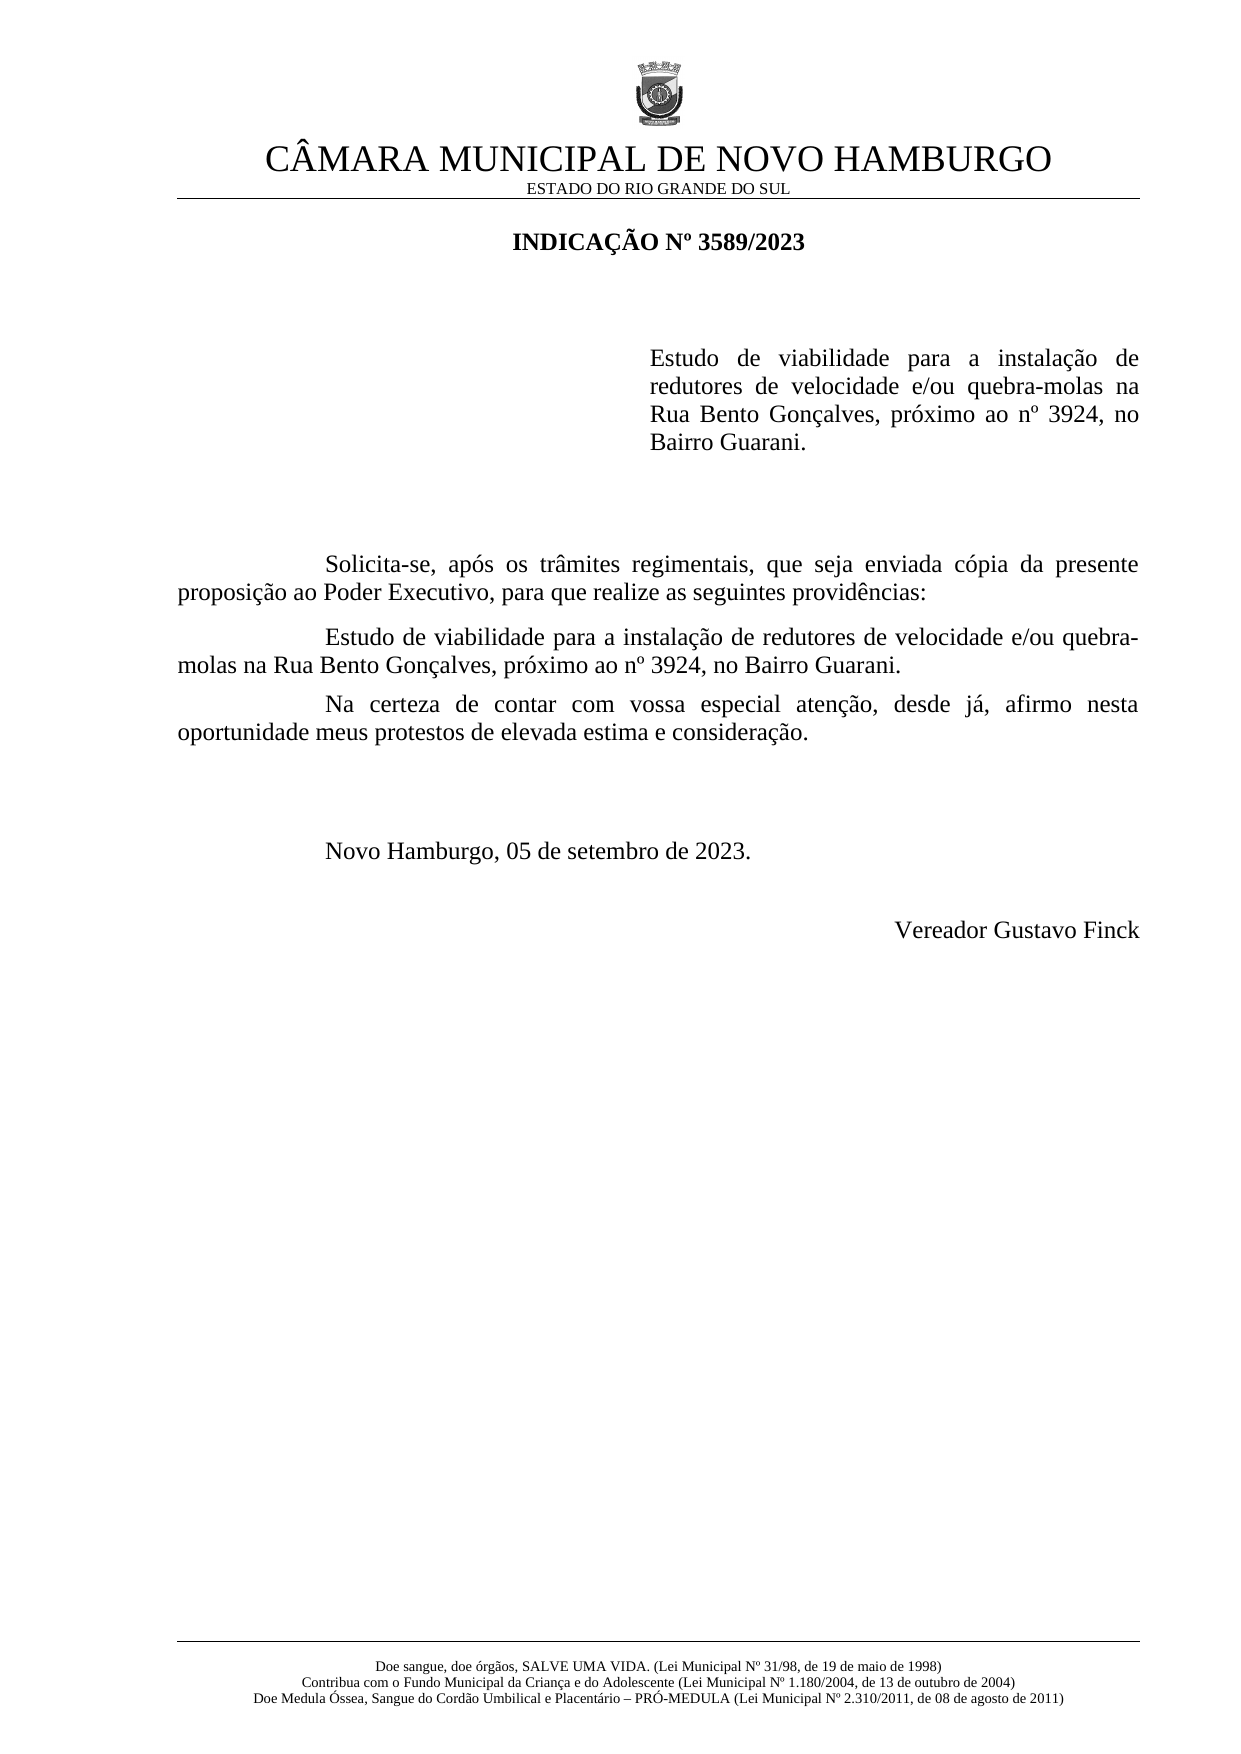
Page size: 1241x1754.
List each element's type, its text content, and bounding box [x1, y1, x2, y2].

text Solicita-se, após os trâmites regimentais, que seja enviada cópia da presente proposição ao Poder Executivo, para que realize as seguintes providências: [177, 550, 1140, 605]
text INDICAÇÃO Nº 3589/2023 [177, 228, 1140, 256]
text Vereador Gustavo Finck [177, 916, 1140, 944]
text Estudo de viabilidade para a instalação de redutores de velocidade e/ou quebra-molas na Rua Bento Gonçalves, próximo ao nº 3924, no Bairro Guarani. [177, 623, 1140, 678]
text Estudo de viabilidade para a instalação de redutores de velocidade e/ou quebra-molas na Rua Bento Gonçalves, próximo ao nº 3924, no Bairro Guarani. [649, 344, 1140, 455]
text Novo Hamburgo, 05 de setembro de 2023. [177, 837, 1140, 864]
text Na certeza de contar com vossa especial atenção, desde já, afirmo nesta oportunidade meus protestos de elevada estima e consideração. [177, 690, 1140, 746]
